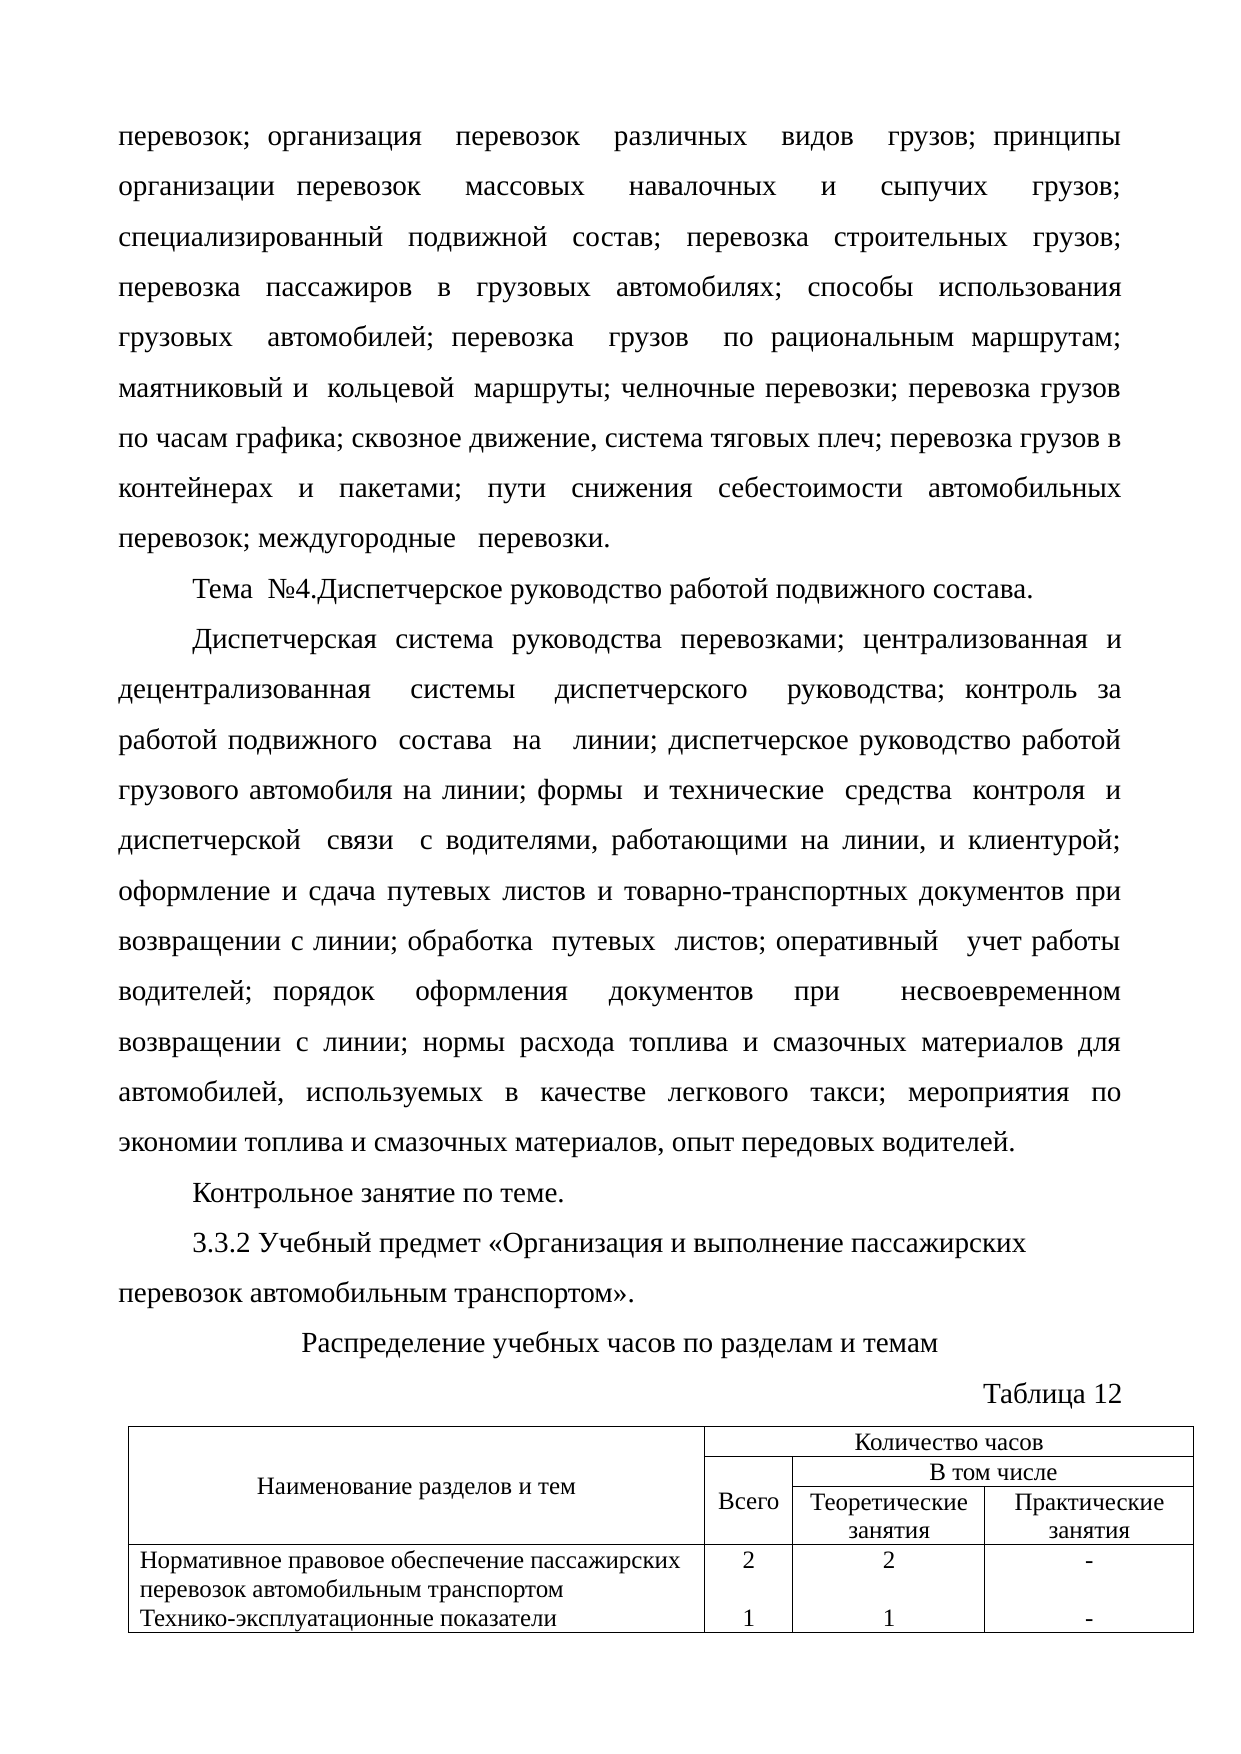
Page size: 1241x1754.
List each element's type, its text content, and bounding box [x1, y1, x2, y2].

table_cell В том числе [793, 1457, 1193, 1486]
table_cell 2 1 [793, 1545, 984, 1632]
table_cell Всего [705, 1457, 792, 1544]
text Диспетчерская система руководства перевозками; централизованная и децентрализованная системы диспетчерского руководства; контроль за работой подвижного состава на линии; диспетчерское руководство работой грузового автомобиля на линии; формы и технические средства контроля и диспетчерской связи с водителями, работающими на линии, и клиентурой; оформление и сдача путевых листов и товарно-транспортных документов при возвращении с линии; обработка путевых листов; оперативный учет работы водителей; порядок оформления документов при несвоевременном возвращении с линии; нормы расхода топлива и смазочных материалов для автомобилей, используемых в качестве легкового такси; мероприятия по экономии топлива и смазочных материалов, опыт передовых водителей. [118, 621, 1122, 1158]
text Таблица 12 [118, 1376, 1122, 1409]
table_cell Нормативное правовое обеспечение пассажирских перевозок автомобильным транспортом Технико-эксплуатационные показатели [129, 1545, 704, 1632]
table_cell - - - - [985, 1545, 1193, 1632]
text перевозок; организация перевозок различных видов грузов; принципы организации перевозок массовых навалочных и сыпучих грузов; специализированный подвижной состав; перевозка строительных грузов; перевозка пассажиров в грузовых автомобилях; способы использования грузовых автомобилей; перевозка грузов по рациональным маршрутам; маятниковый и кольцевой маршруты; челночные перевозки; перевозка грузов по часам графика; сквозное движение, система тяговых плеч; перевозка грузов в контейнерах и пакетами; пути снижения себестоимости автомобильных перевозок; междугородные перевозки. [118, 118, 1122, 554]
text Тема №4.Диспетчерское руководство работой подвижного состава. [118, 571, 1122, 604]
text 3.3.2 Учебный предмет «Организация и выполнение пассажирских перевозок автомобильным транспортом». [118, 1225, 1122, 1309]
table_cell 2 1 [705, 1545, 792, 1632]
text Контрольное занятие по теме. [118, 1175, 1122, 1208]
table_cell Практические занятия [985, 1487, 1193, 1544]
table_header Количество часов [705, 1427, 1193, 1456]
table_cell Теоретические занятия [793, 1487, 984, 1544]
table_header Наименование разделов и тем [129, 1427, 704, 1544]
text Распределение учебных часов по разделам и темам [118, 1326, 1122, 1359]
